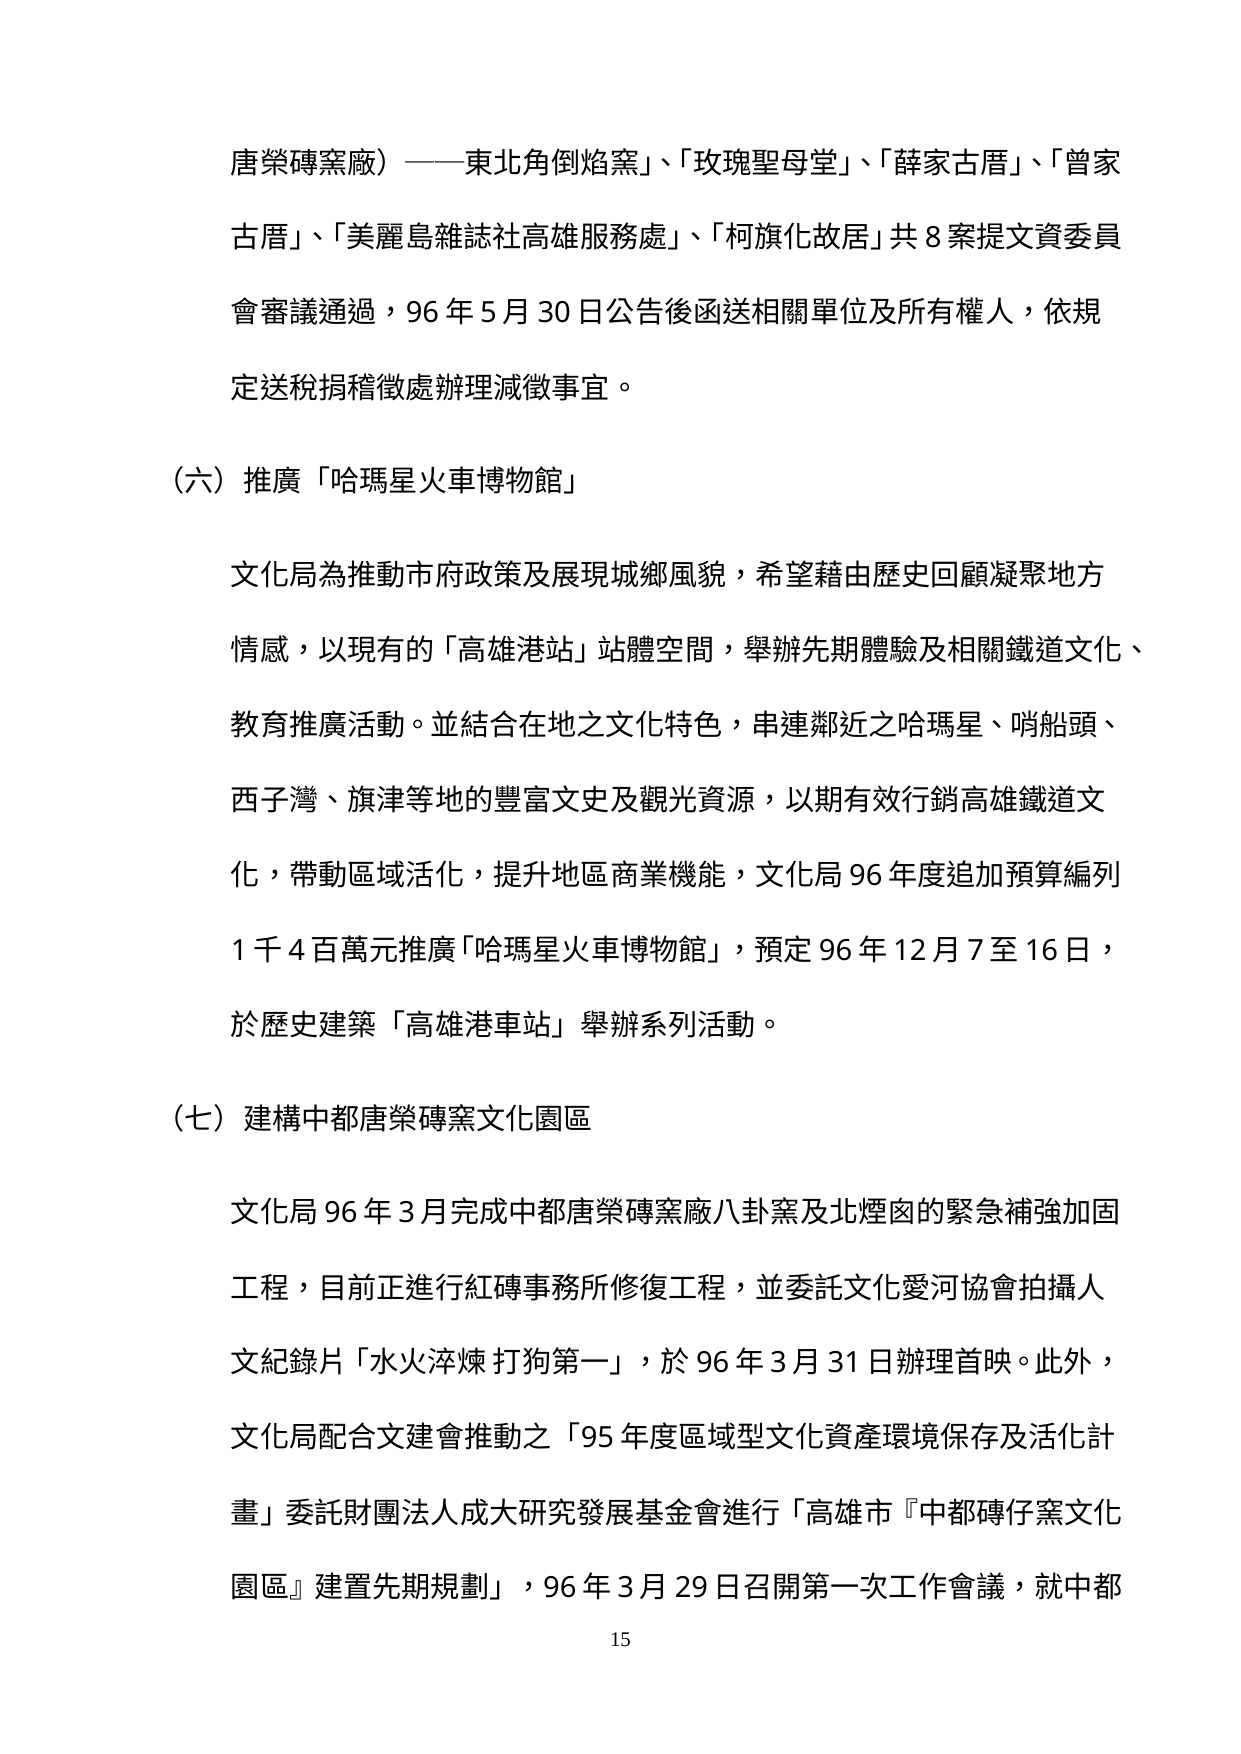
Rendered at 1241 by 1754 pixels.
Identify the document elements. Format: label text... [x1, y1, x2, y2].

text （六）推廣「哈瑪星火車博物館」 [118, 442, 1122, 517]
text 唐榮磚窯廠）──東北角倒焰窯」、「玫瑰聖母堂」、「薛家古厝」、「曾家古厝」、「美麗島雜誌社高雄服務處」、「柯旗化故居」共8案提文資委員會審議通過，96年5月30日公告後函送相關單位及所有權人，依規定送稅捐稽徵處辦理減徵事宜。 [231, 123, 1122, 423]
text 文化局為推動市府政策及展現城鄉風貌，希望藉由歷史回顧凝聚地方情感，以現有的「高雄港站」站體空間，舉辦先期體驗及相關鐵道文化、教育推廣活動。並結合在地之文化特色，串連鄰近之哈瑪星、哨船頭、西子灣、旗津等地的豐富文史及觀光資源，以期有效行銷高雄鐵道文化，帶動區域活化，提升地區商業機能，文化局96年度追加預算編列1千4百萬元推廣「哈瑪星火車博物館」，預定96年12月7至16日，於歷史建築「高雄港車站」舉辦系列活動。 [231, 535, 1122, 1060]
text （七）建構中都唐榮磚窯文化園區 [118, 1079, 1122, 1154]
text 文化局96年3月完成中都唐榮磚窯廠八卦窯及北煙囪的緊急補強加固工程，目前正進行紅磚事務所修復工程，並委託文化愛河協會拍攝人文紀錄片「水火淬煉 打狗第一」，於96年3月31日辦理首映。此外，文化局配合文建會推動之「95年度區域型文化資產環境保存及活化計畫」委託財團法人成大研究發展基金會進行「高雄市『中都磚仔窯文化園區』建置先期規劃」，96年3月29日召開第一次工作會議，就中都 [231, 1173, 1122, 1623]
